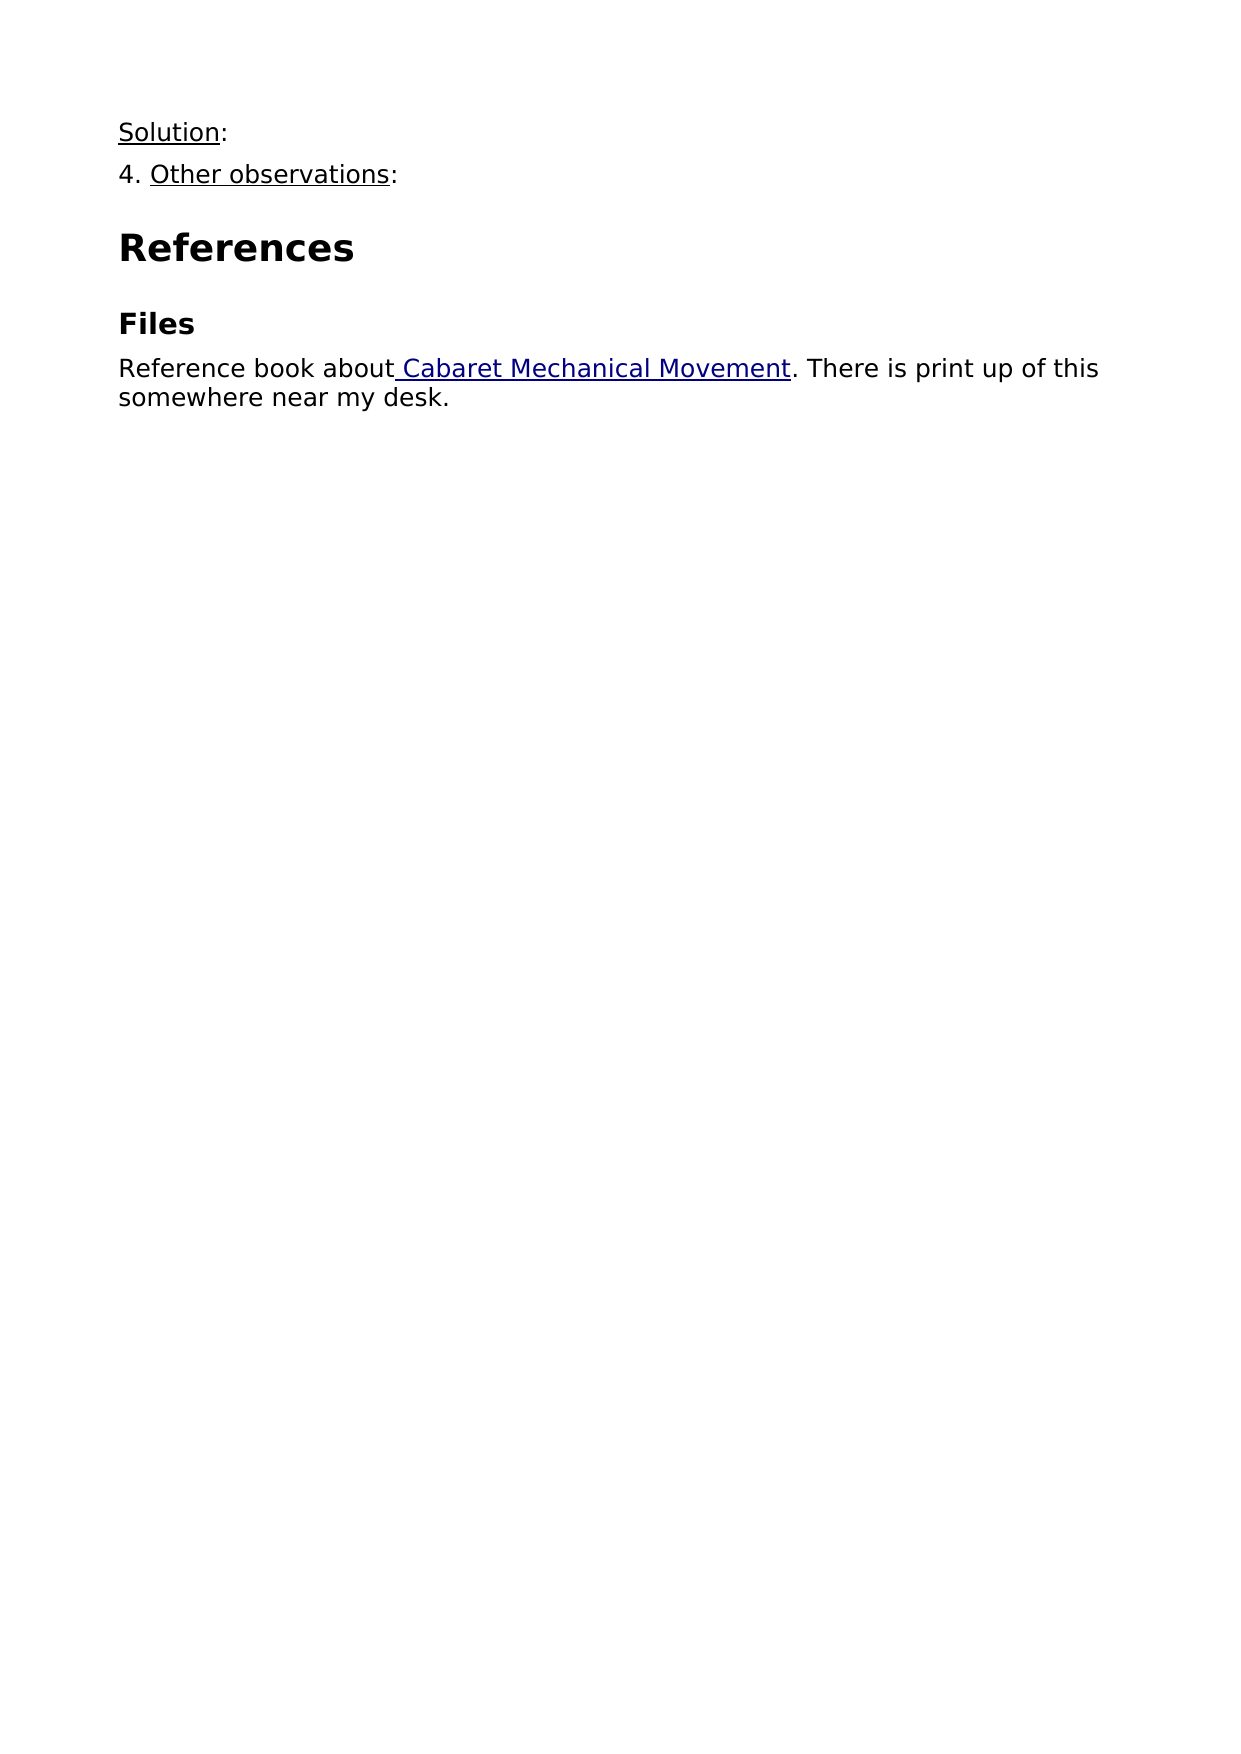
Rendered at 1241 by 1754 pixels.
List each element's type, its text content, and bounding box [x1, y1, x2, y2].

text Solution: [118, 118, 1122, 147]
subtitle References [118, 226, 1122, 270]
text Reference book about Cabaret Mechanical Movement. There is print up of this somewhere near my desk. [118, 354, 1122, 412]
text 4. Other observations: [118, 160, 1122, 189]
subtitle Files [118, 308, 1122, 342]
